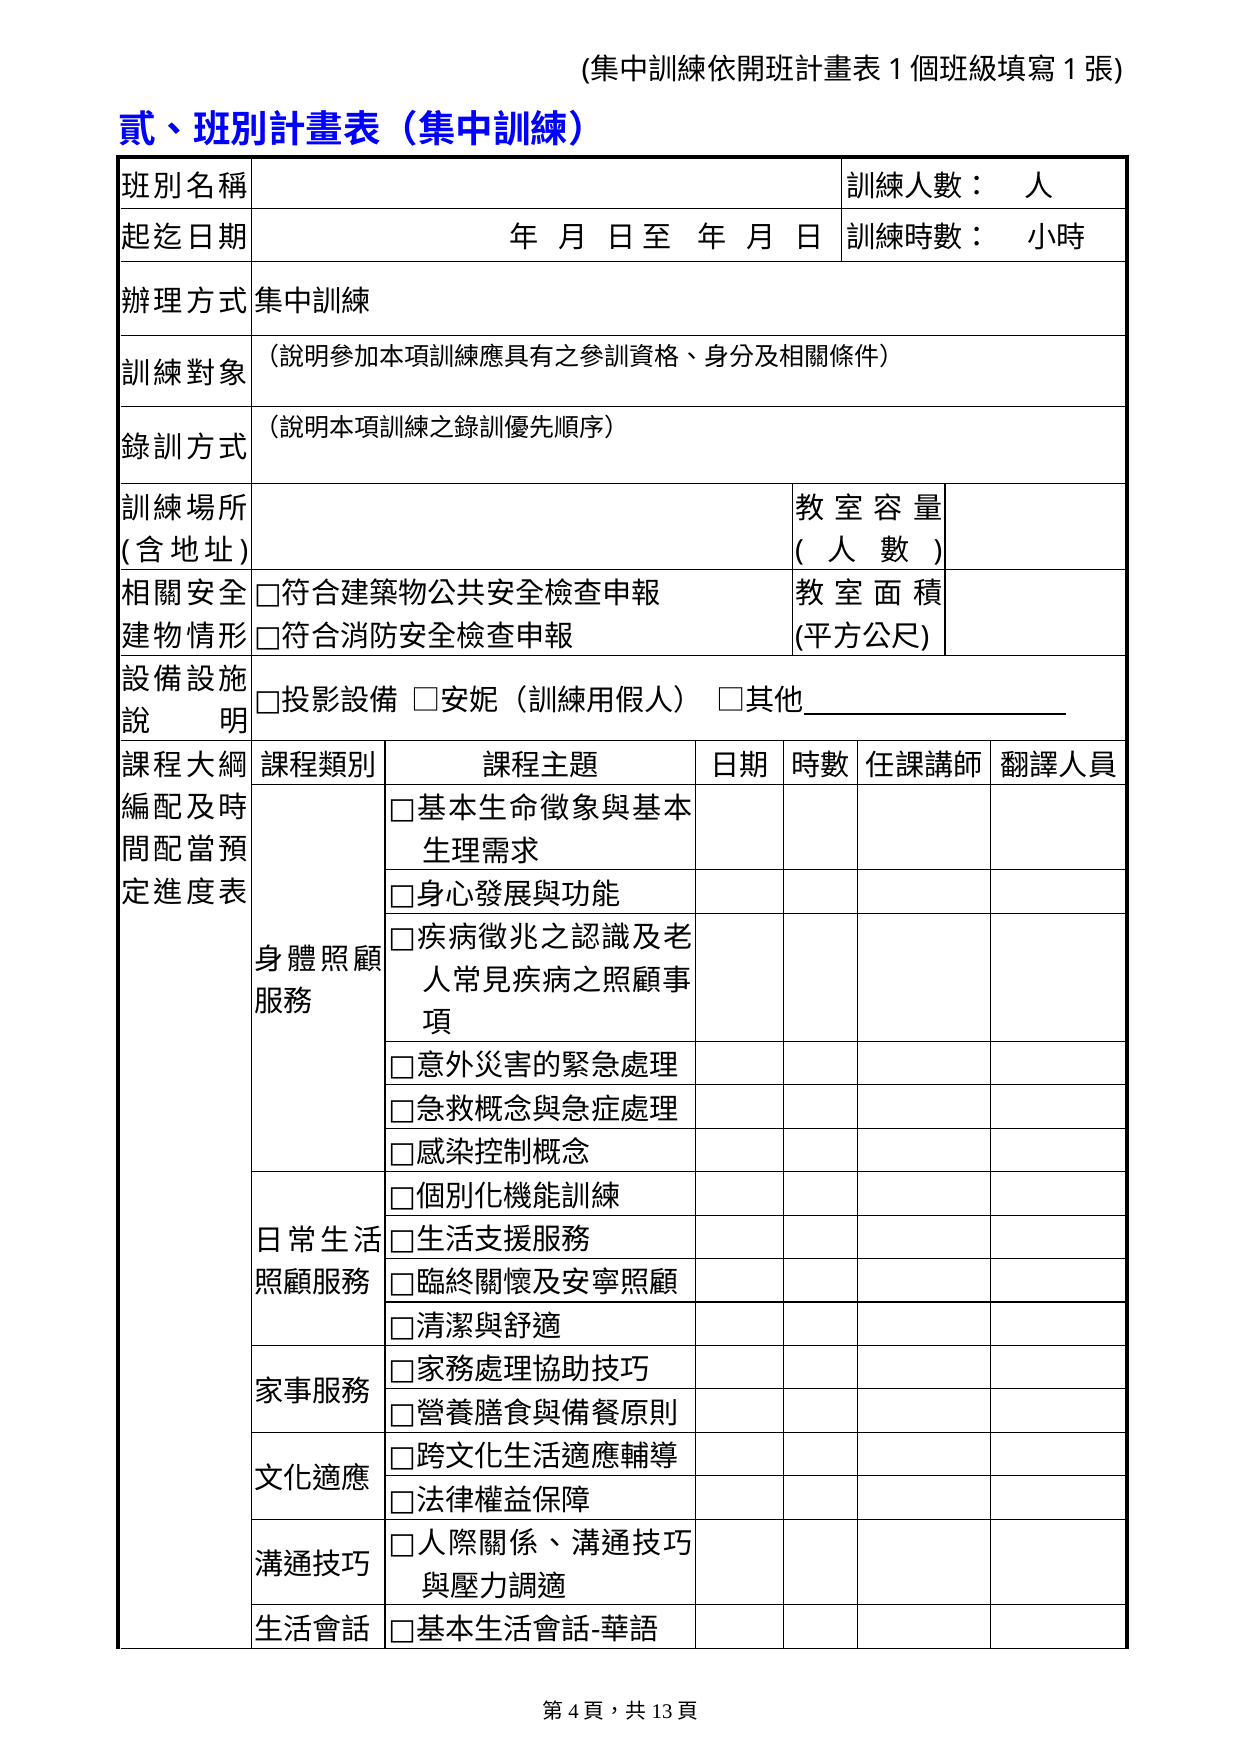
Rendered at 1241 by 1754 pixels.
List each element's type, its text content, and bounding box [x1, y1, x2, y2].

table_header [252, 159, 841, 208]
table_cell [991, 870, 1125, 913]
table_cell [858, 1346, 990, 1388]
table_cell [991, 1259, 1125, 1301]
table_cell □家務處理協助技巧 [386, 1346, 695, 1388]
table_cell [991, 1085, 1125, 1128]
table_cell [858, 1129, 990, 1171]
table_cell 訓練對象 [120, 336, 251, 406]
table_cell [784, 1520, 857, 1604]
table_cell [858, 914, 990, 1041]
table_cell 課程類別 [252, 741, 384, 784]
table_cell 翻譯人員 [991, 741, 1125, 784]
table_cell [858, 1433, 990, 1475]
table_cell 課程大綱編配及時間配當預定進度表 [120, 741, 251, 1648]
table_cell [784, 1216, 857, 1258]
table_cell [784, 1085, 857, 1128]
table_cell [696, 1129, 783, 1171]
table_cell 辦理方式 [120, 262, 251, 335]
table_cell [858, 1605, 990, 1648]
table_cell [784, 1476, 857, 1519]
table_cell □符合建築物公共安全檢查申報 □符合消防安全檢查申報 [252, 570, 792, 655]
table_cell [252, 484, 792, 569]
table_cell [784, 1172, 857, 1214]
table_cell 訓練時數： 小時 [842, 209, 1125, 261]
table_cell □身心發展與功能 [386, 870, 695, 913]
table_cell [784, 1433, 857, 1475]
table_cell [991, 1389, 1125, 1432]
table_cell [991, 1172, 1125, 1214]
table_cell [696, 1259, 783, 1301]
table_cell [696, 1085, 783, 1128]
table_cell 身體照顧服務 [252, 785, 384, 1171]
table_cell 錄訓方式 [120, 407, 251, 483]
table_cell [858, 1042, 990, 1084]
table_cell 訓練場所(含地址) [120, 484, 251, 569]
table_cell [991, 1042, 1125, 1084]
table_cell [991, 1216, 1125, 1258]
table_cell [696, 1520, 783, 1604]
table_cell [991, 1520, 1125, 1604]
table_cell [858, 870, 990, 913]
table_cell □人際關係、溝通技巧與壓力調適 [386, 1520, 695, 1604]
table_cell [784, 1389, 857, 1432]
table_cell □跨文化生活適應輔導 [386, 1433, 695, 1475]
table_cell 教室面積(平方公尺) [793, 570, 944, 655]
table_cell [784, 1129, 857, 1171]
table_cell □法律權益保障 [386, 1476, 695, 1519]
table_cell □基本生活會話-華語 [386, 1605, 695, 1648]
table_cell [991, 1346, 1125, 1388]
table_cell □清潔與舒適 [386, 1303, 695, 1345]
table_cell [696, 914, 783, 1041]
table_cell 教室容量(人數) [793, 484, 944, 569]
table_cell （說明參加本項訓練應具有之參訓資格、身分及相關條件） [252, 336, 1125, 406]
table_cell [991, 785, 1125, 869]
table_header 班別名稱 [120, 159, 251, 208]
table_cell [858, 1259, 990, 1301]
table_cell □疾病徵兆之認識及老人常見疾病之照顧事項 [386, 914, 695, 1041]
table_cell [784, 870, 857, 913]
table_cell □基本生命徵象與基本生理需求 [386, 785, 695, 869]
table_cell [784, 1346, 857, 1388]
table_cell [784, 1605, 857, 1648]
table_cell 時數 [784, 741, 857, 784]
table_cell 課程主題 [386, 741, 695, 784]
table_cell [784, 1259, 857, 1301]
table_cell □急救概念與急症處理 [386, 1085, 695, 1128]
table_cell [991, 1605, 1125, 1648]
table_cell 溝通技巧 [252, 1520, 384, 1604]
table_cell [784, 785, 857, 869]
table_cell 家事服務 [252, 1346, 384, 1432]
table_cell [991, 1303, 1125, 1345]
table_cell [946, 484, 1125, 569]
table_cell □個別化機能訓練 [386, 1172, 695, 1214]
table_cell [696, 1389, 783, 1432]
table_cell [696, 1433, 783, 1475]
table_cell [858, 1172, 990, 1214]
table_cell [991, 1129, 1125, 1171]
table_cell [696, 1346, 783, 1388]
table_cell □營養膳食與備餐原則 [386, 1389, 695, 1432]
table_cell [991, 1476, 1125, 1519]
table_cell [696, 1216, 783, 1258]
table_cell 相關安全建物情形 [120, 570, 251, 655]
table_cell [784, 914, 857, 1041]
text (集中訓練依開班計畫表1個班級填寫1張) [118, 29, 1122, 92]
table_cell □感染控制概念 [386, 1129, 695, 1171]
table_cell 日常生活照顧服務 [252, 1172, 384, 1345]
table_header 訓練人數： 人 [842, 159, 1125, 208]
table_cell [696, 870, 783, 913]
table_cell [696, 1605, 783, 1648]
table_cell 起迄日期 [120, 209, 251, 261]
table_cell 集中訓練 [252, 262, 1125, 335]
table_cell □意外災害的緊急處理 [386, 1042, 695, 1084]
table_cell [858, 1476, 990, 1519]
table_cell [784, 1042, 857, 1084]
table_cell [991, 914, 1125, 1041]
table_cell □生活支援服務 [386, 1216, 695, 1258]
table_cell 生活會話 [252, 1605, 384, 1648]
table_cell 設備設施說明 [120, 656, 251, 740]
table_cell [858, 1303, 990, 1345]
table_cell （說明本項訓練之錄訓優先順序） [252, 407, 1125, 483]
table_cell 日期 [696, 741, 783, 784]
table_cell 文化適應 [252, 1433, 384, 1519]
table_cell [696, 1042, 783, 1084]
table_cell [696, 785, 783, 869]
table_cell [858, 1389, 990, 1432]
table_cell □投影設備 □安妮（訓練用假人） □其他 [252, 656, 1125, 740]
table_cell [784, 1303, 857, 1345]
table_cell [696, 1303, 783, 1345]
table_cell [991, 1433, 1125, 1475]
table_cell [858, 1520, 990, 1604]
table_cell □臨終關懷及安寧照顧 [386, 1259, 695, 1301]
table_cell [858, 1216, 990, 1258]
table_cell [946, 570, 1125, 655]
table_cell [696, 1476, 783, 1519]
table_cell [858, 1085, 990, 1128]
table_cell 任課講師 [858, 741, 990, 784]
table_cell [858, 785, 990, 869]
text 貳、班別計畫表（集中訓練） [118, 92, 1122, 154]
table_cell 年 月 日 至 年 月 日 [252, 209, 841, 261]
table_cell [696, 1172, 783, 1214]
